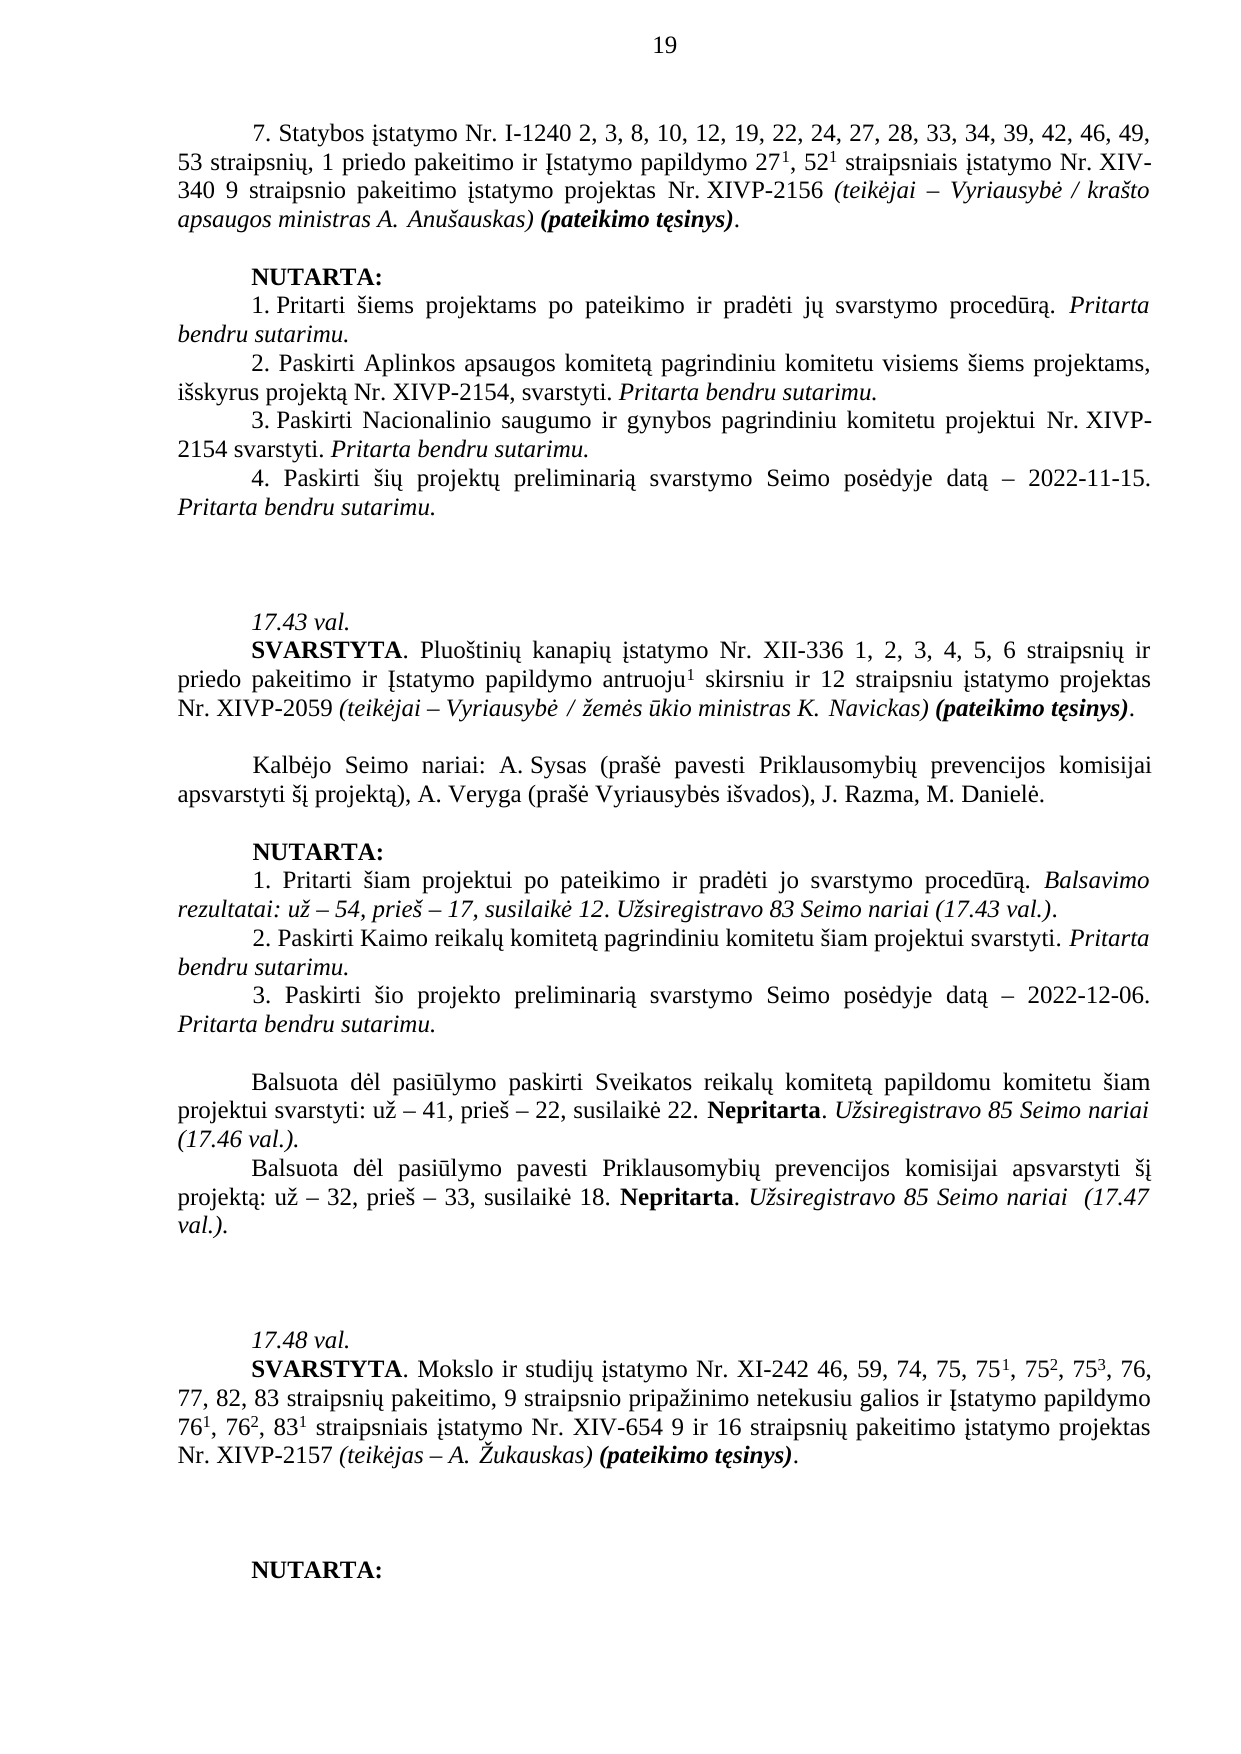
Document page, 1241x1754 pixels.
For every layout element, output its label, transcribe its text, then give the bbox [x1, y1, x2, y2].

text 3. Paskirti šio projekto preliminarią svarstymo Seimo posėdyje datą – 2022-12-06. Pritarta bendru sutarimu. [177, 981, 1152, 1038]
text 7. Statybos įstatymo Nr. I-1240 2, 3, 8, 10, 12, 19, 22, 24, 27, 28, 33, 34, 39, 42, 46, 49, 53 straipsnių, 1 priedo pakeitimo ir Įstatymo papildymo 271, 521 straipsniais įstatymo Nr. XIV-340 9 straipsnio pakeitimo įstatymo projektas Nr. XIVP-2156 (teikėjai – Vyriausybė / krašto apsaugos ministras A. Anušauskas) (pateikimo tęsinys). [177, 118, 1152, 233]
text 1. Pritarti šiam projektui po pateikimo ir pradėti jo svarstymo procedūrą. Balsavimo rezultatai: už – 54, prieš – 17, susilaikė 12. Užsiregistravo 83 Seimo nariai (17.43 val.). [177, 866, 1152, 923]
text Balsuota dėl pasiūlymo pavesti Priklausomybių prevencijos komisijai apsvarstyti šį projektą: už – 32, prieš – 33, susilaikė 18. Nepritarta. Užsiregistravo 85 Seimo nariai (17.47 val.). [177, 1153, 1152, 1239]
text 17.43 val. [177, 607, 1152, 636]
text Balsuota dėl pasiūlymo paskirti Sveikatos reikalų komitetą papildomu komitetu šiam projektui svarstyti: už – 41, prieš – 22, susilaikė 22. Nepritarta. Užsiregistravo 85 Seimo nariai (17.46 val.). [177, 1067, 1152, 1153]
text 2. Paskirti Kaimo reikalų komitetą pagrindiniu komitetu šiam projektui svarstyti. Pritarta bendru sutarimu. [177, 923, 1152, 981]
text NUTARTA: [177, 1556, 1152, 1584]
text 17.48 val. [177, 1326, 1152, 1354]
text NUTARTA: [177, 262, 1152, 291]
text 3. Paskirti Nacionalinio saugumo ir gynybos pagrindiniu komitetu projektui Nr. XIVP-2154 svarstyti. Pritarta bendru sutarimu. [177, 406, 1152, 463]
text Kalbėjo Seimo nariai: A. Sysas (prašė pavesti Priklausomybių prevencijos komisijai apsvarstyti šį projektą), A. Veryga (prašė Vyriausybės išvados), J. Razma, M. Danielė. [177, 751, 1152, 808]
text 1. Pritarti šiems projektams po pateikimo ir pradėti jų svarstymo procedūrą. Pritarta bendru sutarimu. [177, 291, 1152, 348]
text SVARSTYTA. Mokslo ir studijų įstatymo Nr. XI-242 46, 59, 74, 75, 751, 752, 753, 76, 77, 82, 83 straipsnių pakeitimo, 9 straipsnio pripažinimo netekusiu galios ir Įstatymo papildymo 761, 762, 831 straipsniais įstatymo Nr. XIV-654 9 ir 16 straipsnių pakeitimo įstatymo projektas Nr. XIVP-2157 (teikėjas – A. Žukauskas) (pateikimo tęsinys). [177, 1354, 1152, 1469]
text NUTARTA: [177, 837, 1152, 866]
text SVARSTYTA. Pluoštinių kanapių įstatymo Nr. XII-336 1, 2, 3, 4, 5, 6 straipsnių ir priedo pakeitimo ir Įstatymo papildymo antruoju1 skirsniu ir 12 straipsniu įstatymo projektas Nr. XIVP-2059 (teikėjai – Vyriausybė / žemės ūkio ministras K. Navickas) (pateikimo tęsinys). [177, 636, 1152, 722]
text 2. Paskirti Aplinkos apsaugos komitetą pagrindiniu komitetu visiems šiems projektams, išskyrus projektą Nr. XIVP-2154, svarstyti. Pritarta bendru sutarimu. [177, 348, 1152, 406]
text 4. Paskirti šių projektų preliminarią svarstymo Seimo posėdyje datą – 2022-11-15. Pritarta bendru sutarimu. [177, 463, 1152, 521]
